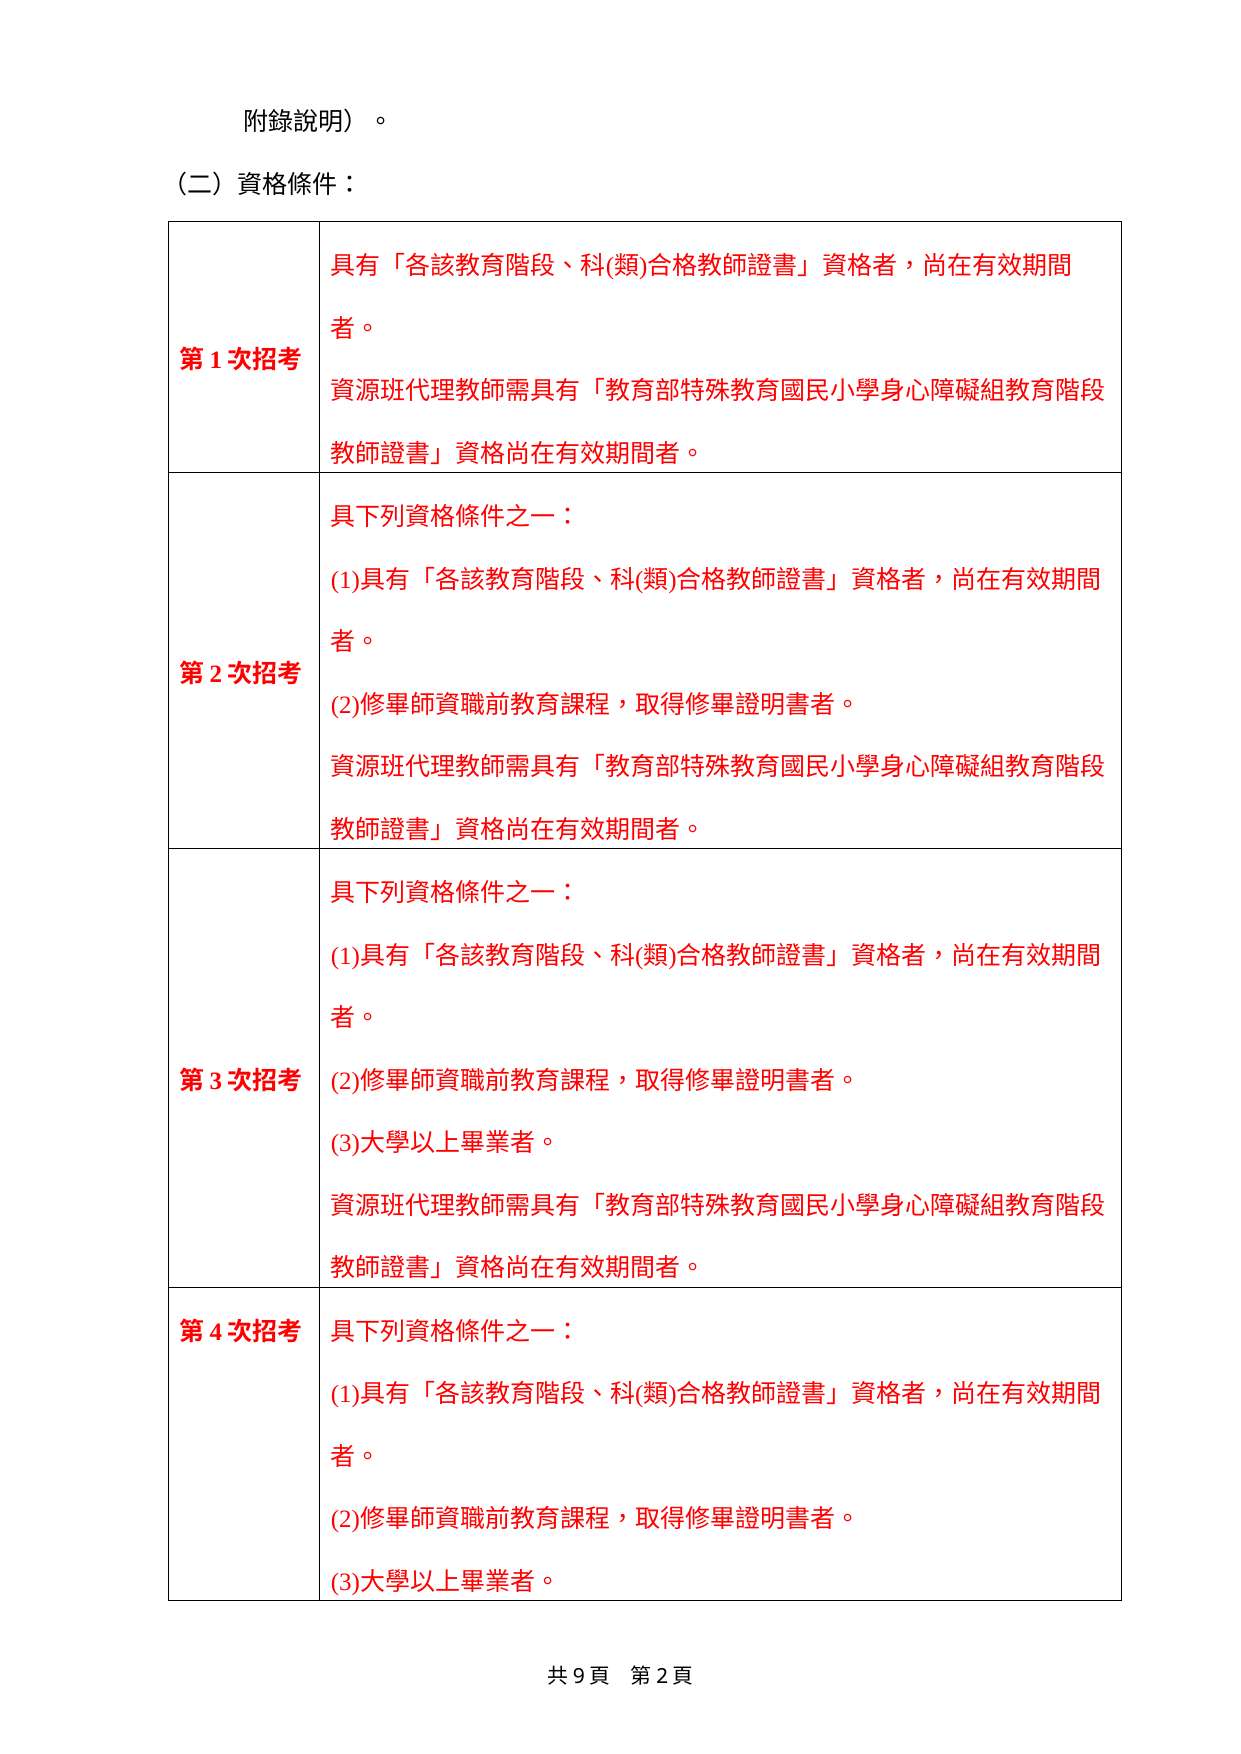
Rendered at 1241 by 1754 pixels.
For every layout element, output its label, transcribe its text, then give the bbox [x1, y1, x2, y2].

table_cell 具下列資格條件之一： (1)具有「各該教育階段、科(類)合格教師證書」資格者，尚在有效期間者。 (2)修畢師資職前教育課程，取得修畢證明書者。 (3)大學以上畢業者。 [320, 1288, 1121, 1600]
table_header 具有「各該教育階段、科(類)合格教師證書」資格者，尚在有效期間者。 資源班代理教師需具有「教育部特殊教育國民小學身心障礙組教育階段教師證書」資格尚在有效期間者。 [320, 222, 1121, 472]
table_cell 具下列資格條件之一： (1)具有「各該教育階段、科(類)合格教師證書」資格者，尚在有效期間者。 (2)修畢師資職前教育課程，取得修畢證明書者。 資源班代理教師需具有「教育部特殊教育國民小學身心障礙組教育階段 教師證書」資格尚在有效期間者。 [320, 473, 1121, 848]
table_cell 第2次招考 [169, 473, 319, 848]
table_cell 第3次招考 [169, 849, 319, 1287]
table_cell 第4次招考 [169, 1288, 319, 1600]
text （二）資格條件： [162, 141, 1122, 203]
table_header 第1次招考 [169, 222, 319, 472]
table_cell 具下列資格條件之一： (1)具有「各該教育階段、科(類)合格教師證書」資格者，尚在有效期間者。 (2)修畢師資職前教育課程，取得修畢證明書者。 (3)大學以上畢業者。 資源班代理教師需具有「教育部特殊教育國民小學身心障礙組教育階段教師證書」資格尚在有效期間者。 [320, 849, 1121, 1287]
text 附錄說明）。 [118, 78, 1122, 141]
